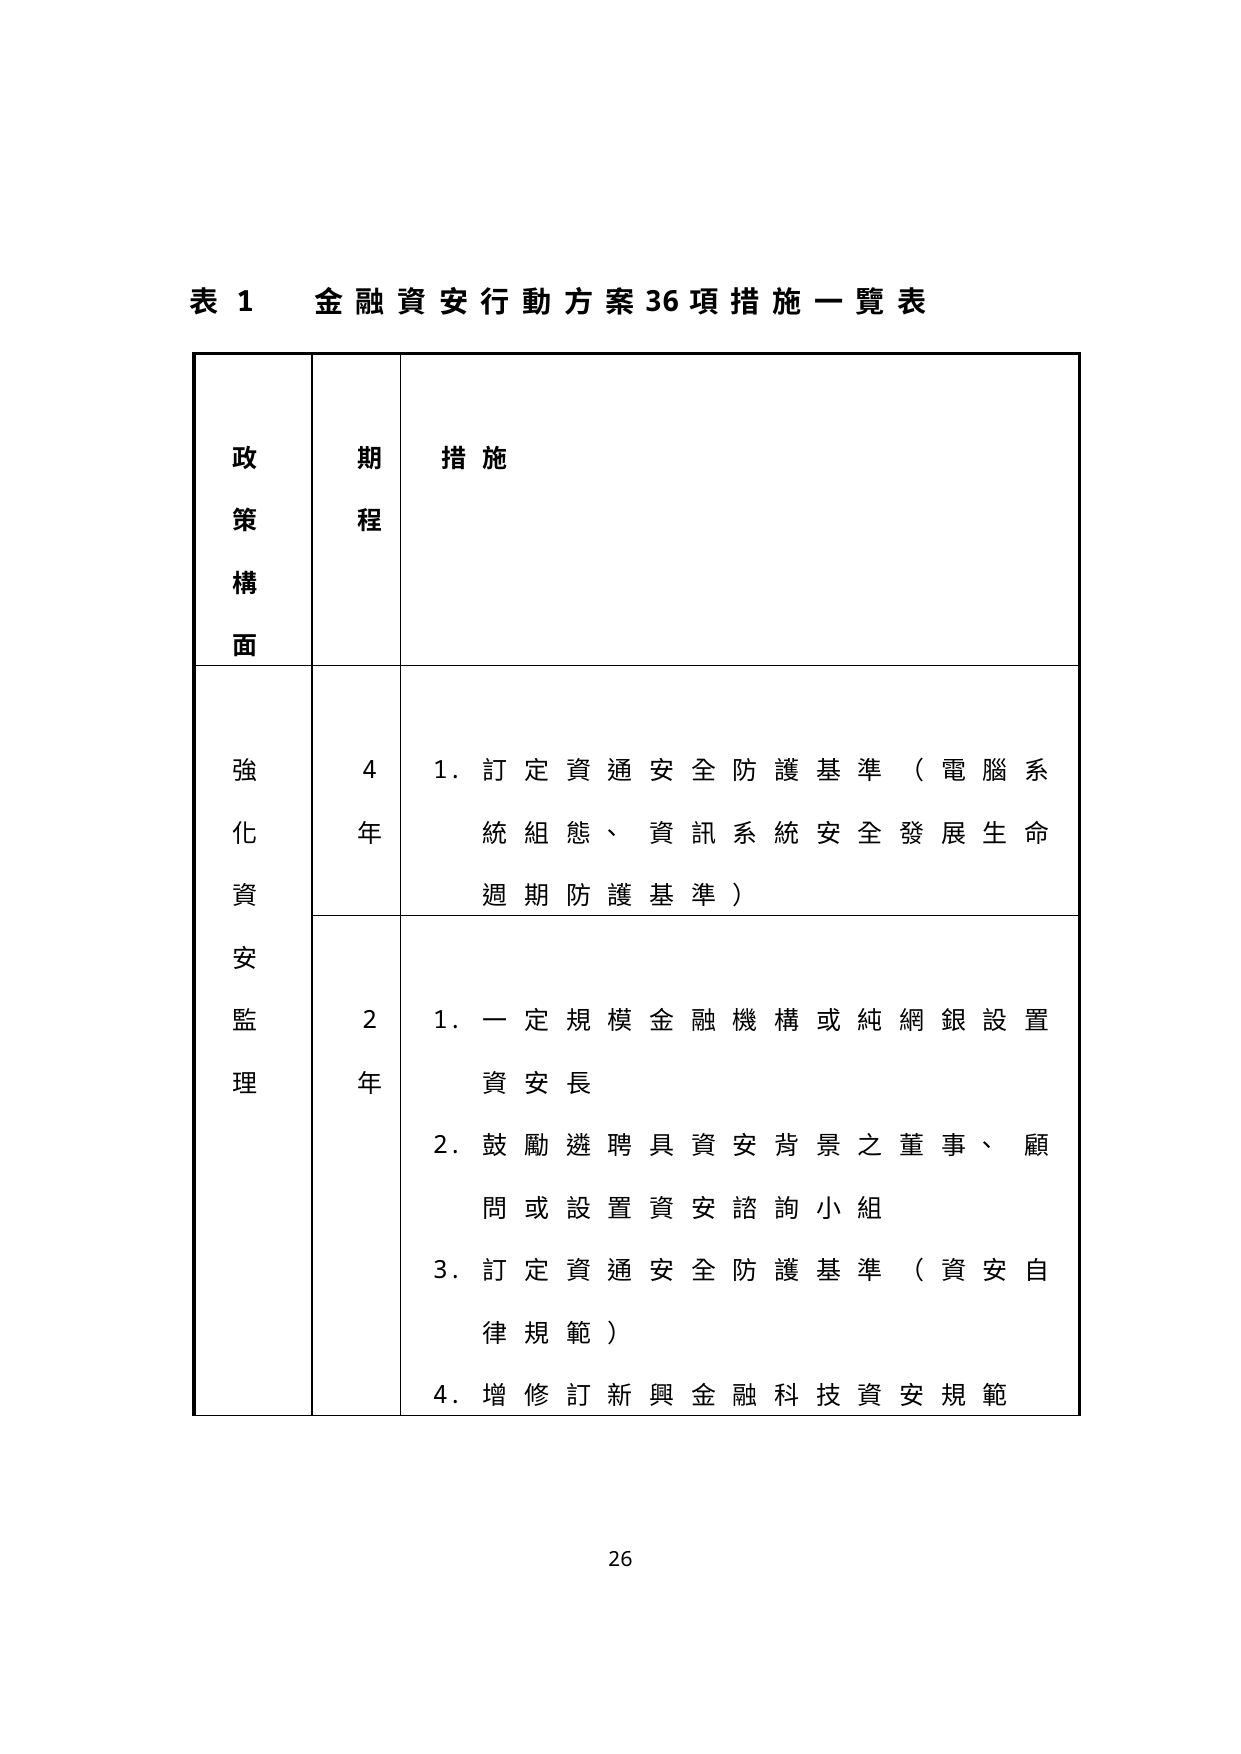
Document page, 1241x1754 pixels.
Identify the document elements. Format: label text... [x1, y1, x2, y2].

table_cell 2年 [313, 916, 400, 1415]
table_cell 訂定資通安全防護基準（電腦系統組態、資訊系統安全發展生命週期防護基準） [401, 666, 1078, 915]
table_header 政策構面 [196, 355, 311, 665]
table_cell 一定規模金融機構或純網銀設置資安長 鼓勵遴聘具資安背景之董事、顧問或設置資安諮詢小組 訂定資通安全防護基準（資安自律規範） 增修訂新興金融科技資安規範 增修訂供應鍊風險管理規範 [401, 916, 1078, 1415]
table_header 期程 [313, 355, 400, 665]
text 表1 金融資安行動方案36項措施一覽表 [183, 227, 1058, 352]
table_cell 強化資安監理 [196, 666, 311, 1415]
table_header 措施 [401, 355, 1078, 665]
table_cell 4年 [313, 666, 400, 915]
